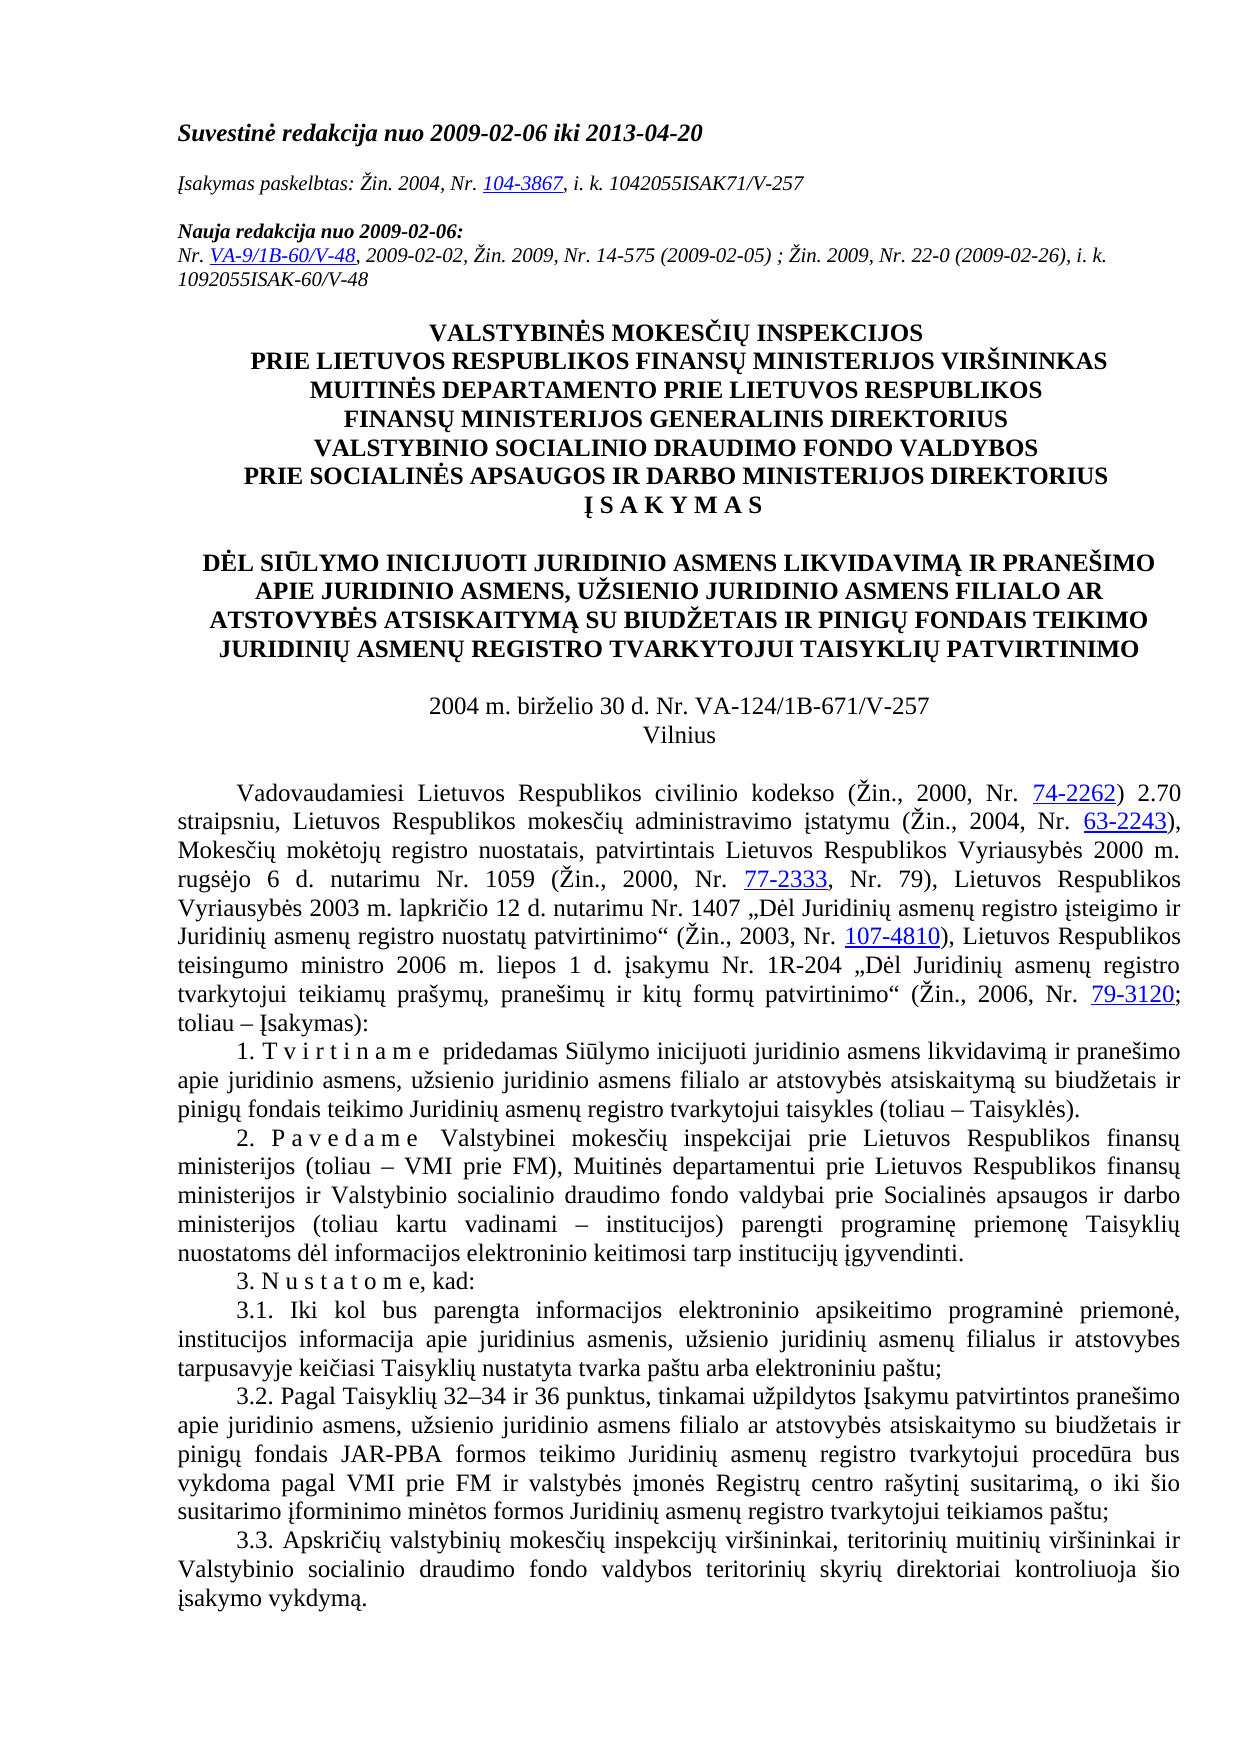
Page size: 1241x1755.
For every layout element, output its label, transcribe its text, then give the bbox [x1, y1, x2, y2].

text 3. Nustatome, kad: [177, 1266, 1181, 1295]
text Vadovaudamiesi Lietuvos Respublikos civilinio kodekso (Žin., 2000, Nr. 74-2262) 2.70 straipsniu, Lietuvos Respublikos mokesčių administravimo įstatymu (Žin., 2004, Nr. 63-2243), Mokesčių mokėtojų registro nuostatais, patvirtintais Lietuvos Respublikos Vyriausybės 2000 m. rugsėjo 6 d. nutarimu Nr. 1059 (Žin., 2000, Nr. 77-2333, Nr. 79), Lietuvos Respublikos Vyriausybės 2003 m. lapkričio 12 d. nutarimu Nr. 1407 „Dėl Juridinių asmenų registro įsteigimo ir Juridinių asmenų registro nuostatų patvirtinimo“ (Žin., 2003, Nr. 107-4810), Lietuvos Respublikos teisingumo ministro 2006 m. liepos 1 d. įsakymu Nr. 1R-204 „Dėl Juridinių asmenų registro tvarkytojui teikiamų prašymų, pranešimų ir kitų formų patvirtinimo“ (Žin., 2006, Nr. 79-3120; toliau – Įsakymas): [177, 778, 1181, 1036]
text 3.2. Pagal Taisyklių 32–34 ir 36 punktus, tinkamai užpildytos Įsakymu patvirtintos pranešimo apie juridinio asmens, užsienio juridinio asmens filialo ar atstovybės atsiskaitymo su biudžetais ir pinigų fondais JAR-PBA formos teikimo Juridinių asmenų registro tvarkytojui procedūra bus vykdoma pagal VMI prie FM ir valstybės įmonės Registrų centro rašytinį susitarimą, o iki šio susitarimo įforminimo minėtos formos Juridinių asmenų registro tvarkytojui teikiamos paštu; [177, 1381, 1181, 1525]
text Nauja redakcija nuo 2009-02-06: [177, 219, 1181, 243]
text 2. Pavedame Valstybinei mokesčių inspekcijai prie Lietuvos Respublikos finansų ministerijos (toliau – VMI prie FM), Muitinės departamentui prie Lietuvos Respublikos finansų ministerijos ir Valstybinio socialinio draudimo fondo valdybai prie Socialinės apsaugos ir darbo ministerijos (toliau kartu vadinami – institucijos) parengti programinę priemonę Taisyklių nuostatoms dėl informacijos elektroninio keitimosi tarp institucijų įgyvendinti. [177, 1123, 1181, 1266]
text FINANSŲ MINISTERIJOS GENERALINIS DIREKTORIUS [177, 404, 1181, 433]
text VALSTYBINIO SOCIALINIO DRAUDIMO FONDO VALDYBOS [177, 433, 1181, 461]
text PRIE SOCIALINĖS APSAUGOS IR DARBO MINISTERIJOS DIREKTORIUS [177, 461, 1181, 490]
text DĖL SIŪLYMO INICIJUOTI JURIDINIO ASMENS LIKVIDAVIMĄ IR PRANEŠIMO APIE JURIDINIO ASMENS, UŽSIENIO JURIDINIO ASMENS FILIALO AR ATSTOVYBĖS ATSISKAITYMĄ SU BIUDŽETAIS IR PINIGŲ FONDAIS TEIKIMO JURIDINIŲ ASMENŲ REGISTRO TVARKYTOJUI TAISYKLIŲ PATVIRTINIMO [177, 548, 1181, 663]
text ĮSAKYMAS [177, 490, 1181, 519]
text Įsakymas paskelbtas: Žin. 2004, Nr. 104-3867, i. k. 1042055ISAK71/V-257 [177, 171, 1181, 195]
text 1. Tvirtiname pridedamas Siūlymo inicijuoti juridinio asmens likvidavimą ir pranešimo apie juridinio asmens, užsienio juridinio asmens filialo ar atstovybės atsiskaitymą su biudžetais ir pinigų fondais teikimo Juridinių asmenų registro tvarkytojui taisykles (toliau – Taisyklės). [177, 1036, 1181, 1123]
text MUITINĖS DEPARTAMENTO PRIE LIETUVOS RESPUBLIKOS [177, 375, 1181, 404]
text VALSTYBINĖS MOKESČIŲ INSPEKCIJOS [177, 318, 1181, 346]
text 3.1. Iki kol bus parengta informacijos elektroninio apsikeitimo programinė priemonė, institucijos informacija apie juridinius asmenis, užsienio juridinių asmenų filialus ir atstovybes tarpusavyje keičiasi Taisyklių nustatyta tvarka paštu arba elektroniniu paštu; [177, 1295, 1181, 1381]
text 2004 m. birželio 30 d. Nr. VA-124/1B-671/V-257 [177, 691, 1181, 720]
text Suvestinė redakcija nuo 2009-02-06 iki 2013-04-20 [177, 118, 1181, 147]
text PRIE LIETUVOS RESPUBLIKOS FINANSŲ MINISTERIJOS VIRŠININKAS [177, 346, 1181, 375]
text Nr. VA-9/1B-60/V-48, 2009-02-02, Žin. 2009, Nr. 14-575 (2009-02-05) ; Žin. 2009, Nr. 22-0 (2009-02-26), i. k. 1092055ISAK-60/V-48 [177, 243, 1181, 291]
text 3.3. Apskričių valstybinių mokesčių inspekcijų viršininkai, teritorinių muitinių viršininkai ir Valstybinio socialinio draudimo fondo valdybos teritorinių skyrių direktoriai kontroliuoja šio įsakymo vykdymą. [177, 1525, 1181, 1611]
text Vilnius [177, 720, 1181, 749]
